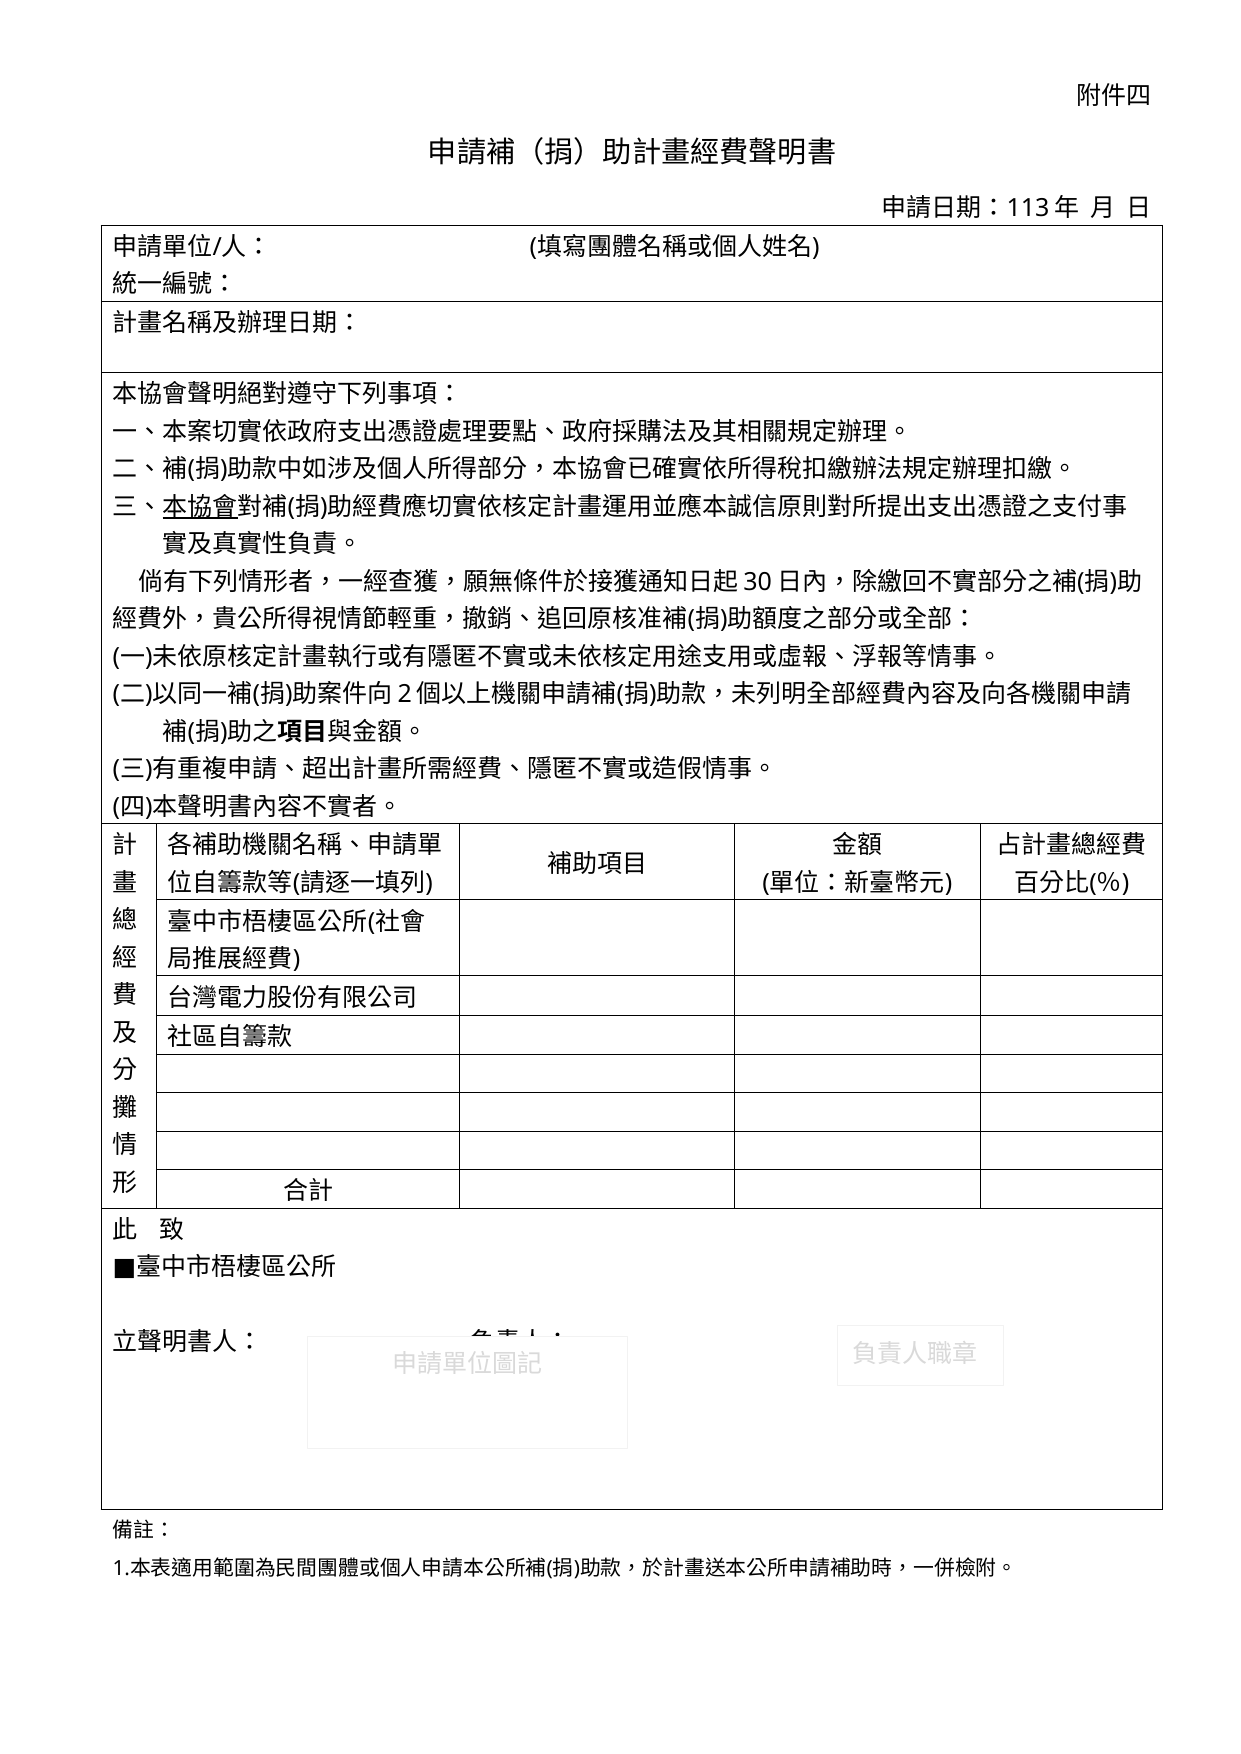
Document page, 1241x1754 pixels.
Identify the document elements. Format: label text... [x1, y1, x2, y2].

table_cell [735, 1093, 980, 1131]
text 申請日期：113年 月 日 [112, 187, 1152, 225]
table_header 申請單位/人： (填寫團體名稱或個人姓名) 統一編號： [102, 226, 1162, 301]
table_cell [460, 1055, 734, 1092]
table_cell 計畫名稱及辦理日期： [102, 302, 1162, 372]
table_cell [981, 900, 1162, 975]
table_cell 台灣電力股份有限公司 [157, 976, 459, 1015]
table_cell [157, 1093, 459, 1131]
table_cell 合計 [157, 1170, 459, 1208]
table_cell [735, 900, 980, 975]
table_cell 此 致 ■臺中市梧棲區公所 立聲明書人： 負責人： [102, 1209, 1162, 1509]
table_cell [460, 976, 734, 1015]
table_cell [981, 1055, 1162, 1092]
table_cell [735, 1132, 980, 1169]
table_cell [981, 1132, 1162, 1169]
table_cell 占計畫總經費百分比(％) [981, 824, 1162, 899]
table_cell [157, 1055, 459, 1092]
table_cell 補助項目 [460, 824, 734, 899]
table_cell 金額 (單位：新臺幣元) [735, 824, 980, 899]
table_cell 本協會聲明絕對遵守下列事項： 一、本案切實依政府支出憑證處理要點、政府採購法及其相關規定辦理。 二、補(捐)助款中如涉及個人所得部分，本協會已確實依所得稅扣繳辦法規定辦理扣繳。 三、本協會對補(捐)助經費應切實依核定計畫運用並應本誠信原則對所提出支出憑證之支付事實及真實性負責。 倘有下列情形者，一經查獲，願無條件於接獲通知日起30日內，除繳回不實部分之補(捐)助經費外，貴公所得視情節輕重，撤銷、追回原核准補(捐)助額度之部分或全部： (一)未依原核定計畫執行或有隱匿不實或未依核定用途支用或虛報、浮報等情事。 (二)以同一補(捐)助案件向2個以上機關申請補(捐)助款，未列明全部經費內容及向各機關申請補(捐)助之項目與金額。 (三)有重複申請、超出計畫所需經費、隱匿不實或造假情事。 (四)本聲明書內容不實者。 [102, 373, 1162, 823]
table_cell [460, 1170, 734, 1208]
table_cell 社區自籌款 [157, 1016, 459, 1053]
list 1.本表適用範圍為民間團體或個人申請本公所補(捐)助款，於計畫送本公所申請補助時，一併檢附。 [112, 1547, 1152, 1585]
table_cell [460, 1132, 734, 1169]
text 附件四 [112, 75, 1152, 112]
text 申請補（捐）助計畫經費聲明書 [112, 112, 1152, 187]
table_cell [460, 1016, 734, 1053]
table_cell [735, 1170, 980, 1208]
table_cell [460, 1093, 734, 1131]
table_cell [981, 1016, 1162, 1053]
table_cell 各補助機關名稱、申請單位自籌款等(請逐一填列) [157, 824, 459, 899]
table_cell [981, 1170, 1162, 1208]
table_cell [735, 1016, 980, 1053]
table_cell [981, 976, 1162, 1015]
table_cell [981, 1093, 1162, 1131]
table_cell [157, 1132, 459, 1169]
text 備註： [112, 1510, 1152, 1547]
table_cell [735, 1055, 980, 1092]
table_cell [460, 900, 734, 975]
table_cell 計畫總經費及分攤情形 [102, 824, 156, 1208]
table_cell [735, 976, 980, 1015]
table_cell 臺中市梧棲區公所(社會局推展經費) [157, 900, 459, 975]
